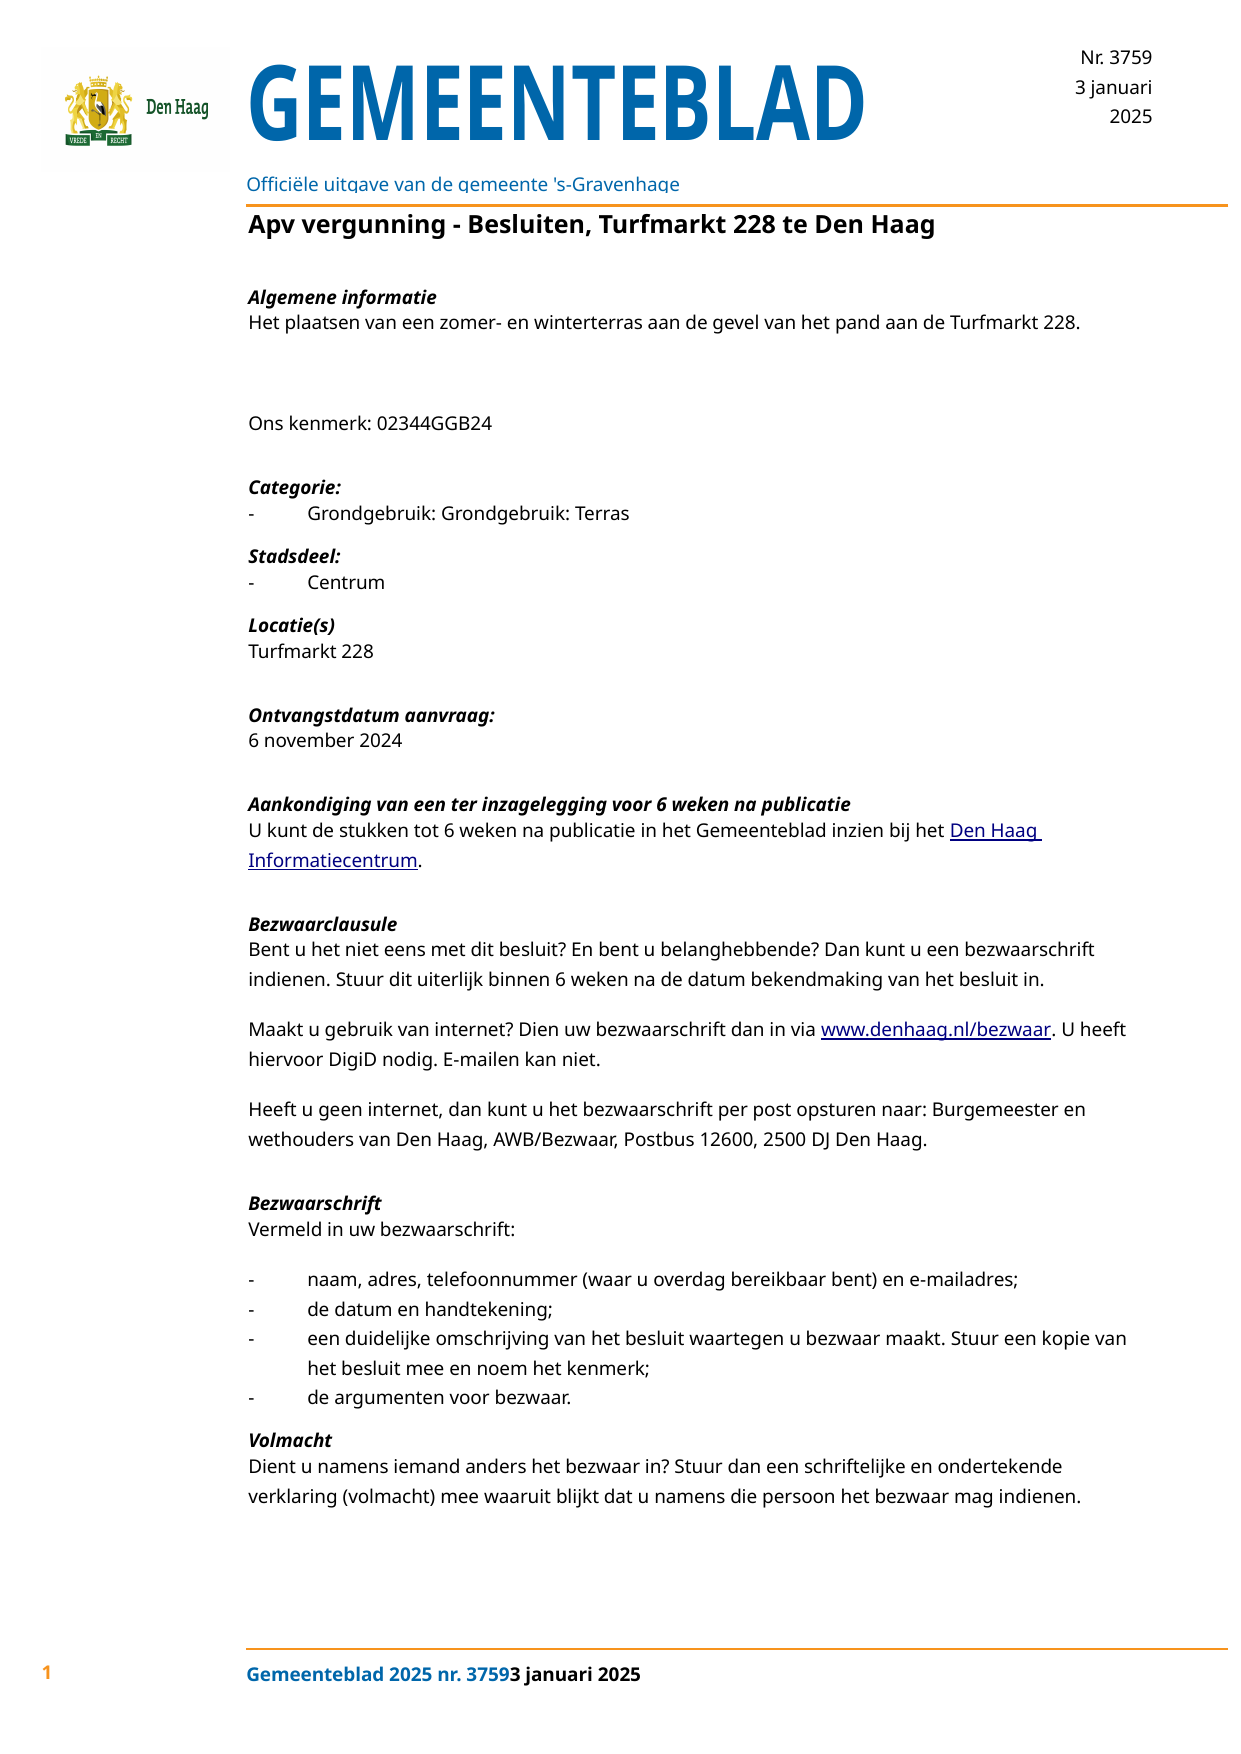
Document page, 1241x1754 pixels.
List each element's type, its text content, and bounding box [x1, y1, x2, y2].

list Grondgebruik: Grondgebruik: Terras [248, 500, 1152, 526]
list de argumenten voor bezwaar. [248, 1384, 1152, 1410]
text Dient u namens iemand anders het bezwaar in? Stuur dan een schriftelijke en ondertekende verklaring (volmacht) mee waaruit blijkt dat u namens die persoon het bezwaar mag indienen. [248, 1453, 1152, 1509]
list een duidelijke omschrijving van het besluit waartegen u bezwaar maakt. Stuur een kopie van het besluit mee en noem het kenmerk; [248, 1325, 1152, 1381]
text Aankondiging van een ter inzagelegging voor 6 weken na publicatie [248, 791, 1152, 817]
text Apv vergunning - Besluiten, Turfmarkt 228 te Den Haag [248, 207, 1152, 241]
text Categorie: [248, 474, 1152, 500]
picture [41, 47, 231, 172]
text Ontvangstdatum aanvraag: [248, 702, 1152, 727]
text Locatie(s) [248, 612, 1152, 638]
text 6 november 2024 [248, 727, 1152, 753]
text Ons kenmerk: 02344GGB24 [248, 410, 1152, 436]
text Maakt u gebruik van internet? Dien uw bezwaarschrift dan in via www.denhaag.nl/bezwaar. U heeft hiervoor DigiD nodig. E-mailen kan niet. [248, 1016, 1152, 1072]
list de datum en handtekening; [248, 1296, 1152, 1321]
list naam, adres, telefoonnummer (waar u overdag bereikbaar bent) en e-mailadres; [248, 1266, 1152, 1292]
text Bezwaarschrift [248, 1190, 1152, 1216]
text Bent u het niet eens met dit besluit? En bent u belanghebbende? Dan kunt u een bezwaarschrift indienen. Stuur dit uiterlijk binnen 6 weken na de datum bekendmaking van het besluit in. [248, 936, 1152, 992]
text Stadsdeel: [248, 543, 1152, 569]
text Bezwaarclausule [248, 911, 1152, 936]
text U kunt de stukken tot 6 weken na publicatie in het Gemeenteblad inzien bij het Den Haag Informatiecentrum. [248, 817, 1152, 872]
text Het plaatsen van een zomer- en winterterras aan de gevel van het pand aan de Turfmarkt 228. [248, 309, 1152, 335]
text Heeft u geen internet, dan kunt u het bezwaarschrift per post opsturen naar: Burgemeester en wethouders van Den Haag, AWB/Bezwaar, Postbus 12600, 2500 DJ Den Haag. [248, 1096, 1152, 1152]
text Volmacht [248, 1428, 1152, 1453]
text Vermeld in uw bezwaarschrift: [248, 1216, 1152, 1241]
text Turfmarkt 228 [248, 638, 1152, 663]
list Centrum [248, 569, 1152, 595]
text Algemene informatie [248, 284, 1152, 309]
